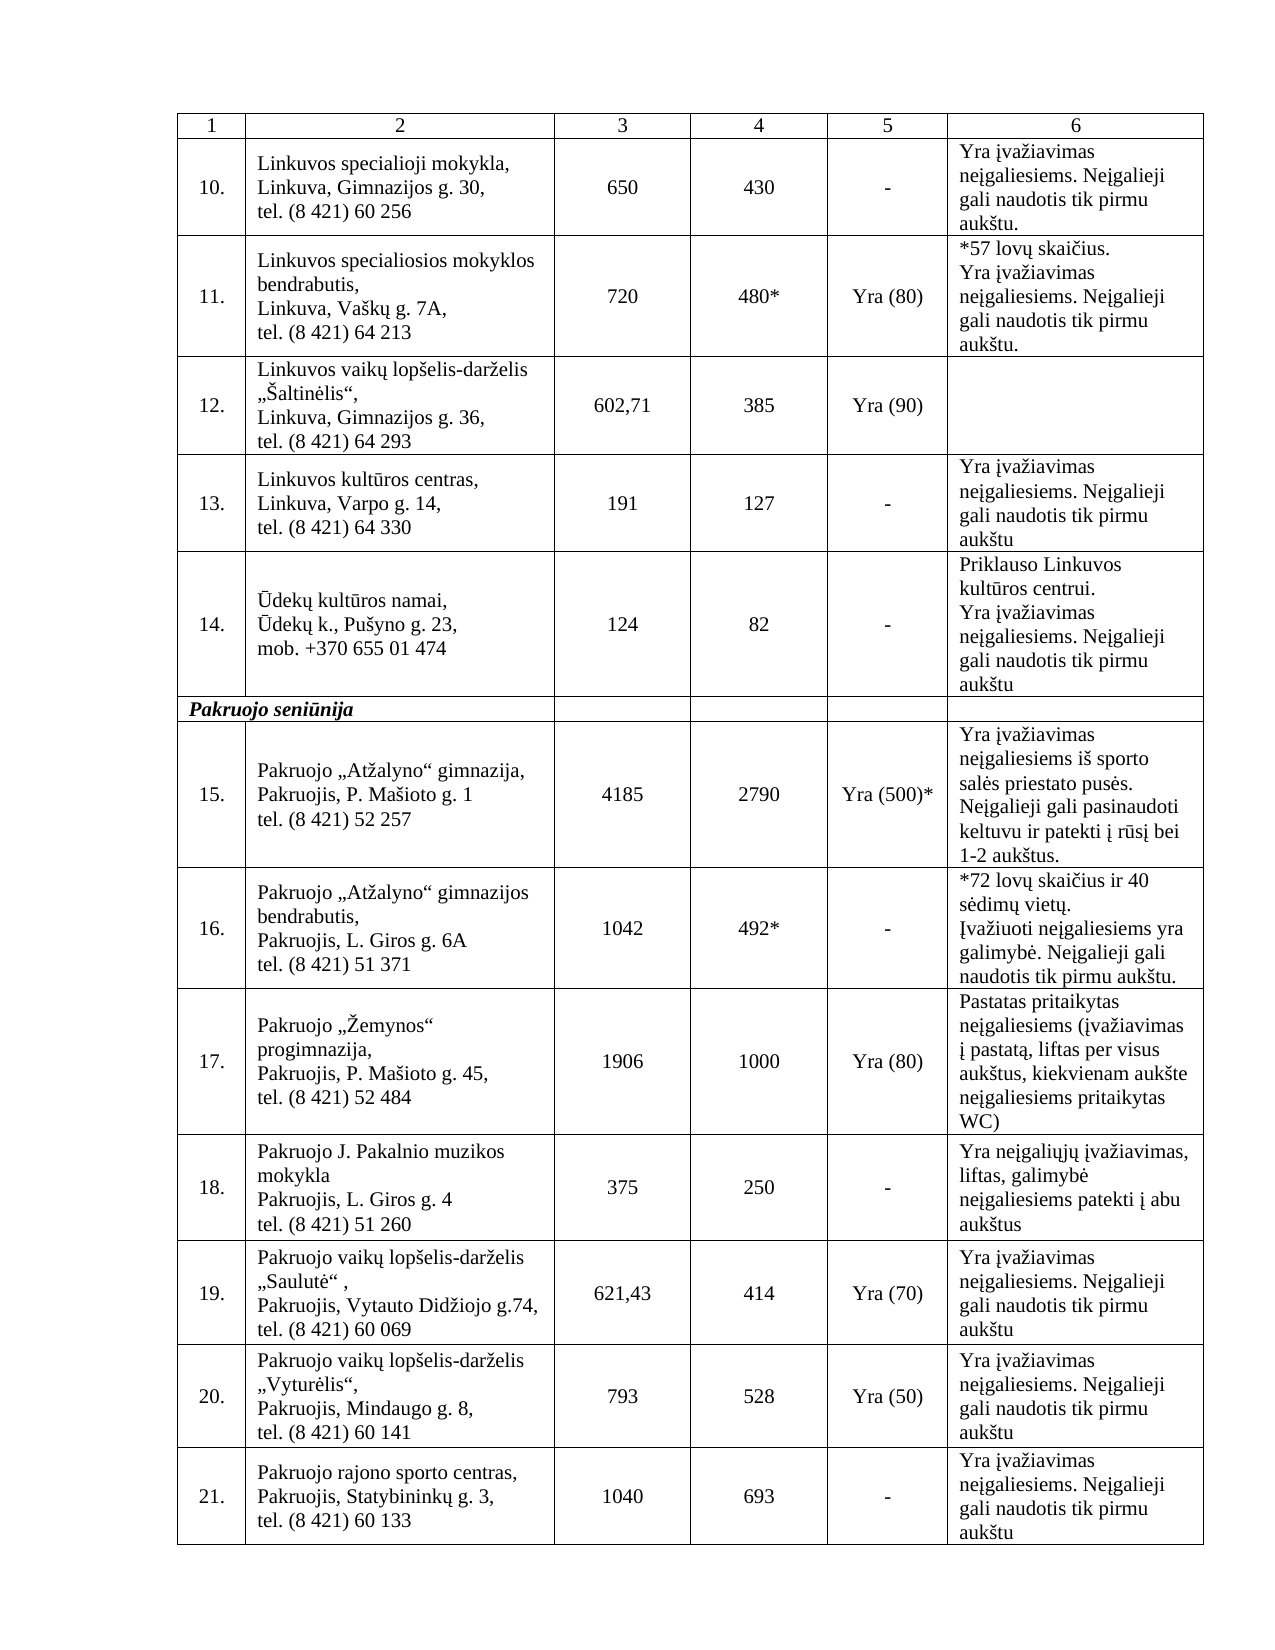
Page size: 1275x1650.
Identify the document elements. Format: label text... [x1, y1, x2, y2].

table_cell 2790 [691, 722, 827, 867]
table_cell [948, 357, 1203, 453]
table_cell 1040 [555, 1448, 690, 1544]
table_cell [691, 697, 827, 721]
table_cell 650 [555, 139, 690, 235]
table_cell 16. [178, 868, 245, 988]
table_cell Linkuvos kultūros centras, Linkuva, Varpo g. 14, tel. (8 421) 64 330 [246, 455, 554, 551]
table_cell 720 [555, 236, 690, 356]
table_cell 3 [555, 114, 690, 137]
table_cell 4185 [555, 722, 690, 867]
table_cell 693 [691, 1448, 827, 1544]
table_cell Linkuvos vaikų lopšelis-darželis „Šaltinėlis“, Linkuva, Gimnazijos g. 36, tel. (8 421) 64 293 [246, 357, 554, 453]
table_cell Yra įvažiavimas neįgaliesiems. Neįgalieji gali naudotis tik pirmu aukštu [948, 1241, 1203, 1344]
table_cell 480* [691, 236, 827, 356]
table_cell Yra įvažiavimas neįgaliesiems. Neįgalieji gali naudotis tik pirmu aukštu [948, 1448, 1203, 1544]
table_cell 21. [178, 1448, 245, 1544]
table_cell Yra (80) [828, 236, 947, 356]
table_cell - [828, 455, 947, 551]
table_cell Yra įvažiavimas neįgaliesiems iš sporto salės priestato pusės. Neįgalieji gali pasinaudoti keltuvu ir patekti į rūsį bei 1-2 aukštus. [948, 722, 1203, 867]
table_cell Yra (90) [828, 357, 947, 453]
table_cell 430 [691, 139, 827, 235]
table_cell Yra (80) [828, 989, 947, 1133]
table_cell 1 [178, 114, 245, 137]
table_cell 13. [178, 455, 245, 551]
table_cell 18. [178, 1135, 245, 1240]
table_cell 191 [555, 455, 690, 551]
table_cell Pakruojo „Žemynos“ progimnazija, Pakruojis, P. Mašioto g. 45, tel. (8 421) 52 484 [246, 989, 554, 1133]
table_cell 528 [691, 1345, 827, 1447]
table_cell Yra įvažiavimas neįgaliesiems. Neįgalieji gali naudotis tik pirmu aukštu. [948, 139, 1203, 235]
table_cell - [828, 868, 947, 988]
table_cell 1000 [691, 989, 827, 1133]
table_cell 6 [948, 114, 1203, 137]
table_cell - [828, 552, 947, 696]
table_cell Pakruojo rajono sporto centras, Pakruojis, Statybininkų g. 3, tel. (8 421) 60 133 [246, 1448, 554, 1544]
table_cell 15. [178, 722, 245, 867]
table_cell 4 [691, 114, 827, 137]
table_cell 1042 [555, 868, 690, 988]
table_cell 1906 [555, 989, 690, 1133]
table_cell 82 [691, 552, 827, 696]
table_cell 385 [691, 357, 827, 453]
table_cell 621,43 [555, 1241, 690, 1344]
table_cell 2 [246, 114, 554, 137]
table_cell Yra neįgaliųjų įvažiavimas, liftas, galimybė neįgaliesiems patekti į abu aukštus [948, 1135, 1203, 1240]
table_cell Pakruojo seniūnija [178, 697, 554, 721]
table_cell 127 [691, 455, 827, 551]
table_cell 11. [178, 236, 245, 356]
table_cell 17. [178, 989, 245, 1133]
table_cell - [828, 1135, 947, 1240]
table_cell 5 [828, 114, 947, 137]
table_cell 602,71 [555, 357, 690, 453]
table_cell 250 [691, 1135, 827, 1240]
table_cell - [828, 139, 947, 235]
table_cell 793 [555, 1345, 690, 1447]
table_cell Yra įvažiavimas neįgaliesiems. Neįgalieji gali naudotis tik pirmu aukštu [948, 1345, 1203, 1447]
table_cell Pakruojo vaikų lopšelis-darželis „Saulutė“ , Pakruojis, Vytauto Didžiojo g.74, tel. (8 421) 60 069 [246, 1241, 554, 1344]
table_cell [828, 697, 947, 721]
table_cell 19. [178, 1241, 245, 1344]
table_cell Yra įvažiavimas neįgaliesiems. Neįgalieji gali naudotis tik pirmu aukštu [948, 455, 1203, 551]
table_cell Ūdekų kultūros namai, Ūdekų k., Pušyno g. 23, mob. +370 655 01 474 [246, 552, 554, 696]
table_cell Pakruojo „Atžalyno“ gimnazija, Pakruojis, P. Mašioto g. 1 tel. (8 421) 52 257 [246, 722, 554, 867]
table_cell Priklauso Linkuvos kultūros centrui. Yra įvažiavimas neįgaliesiems. Neįgalieji gali naudotis tik pirmu aukštu [948, 552, 1203, 696]
table_cell 414 [691, 1241, 827, 1344]
table_cell Pakruojo „Atžalyno“ gimnazijos bendrabutis, Pakruojis, L. Giros g. 6A tel. (8 421) 51 371 [246, 868, 554, 988]
table_cell [555, 697, 690, 721]
table_cell 124 [555, 552, 690, 696]
table_cell Linkuvos specialiosios mokyklos bendrabutis, Linkuva, Vaškų g. 7A, tel. (8 421) 64 213 [246, 236, 554, 356]
table_cell *72 lovų skaičius ir 40 sėdimų vietų. Įvažiuoti neįgaliesiems yra galimybė. Neįgalieji gali naudotis tik pirmu aukštu. [948, 868, 1203, 988]
table_cell 20. [178, 1345, 245, 1447]
table_cell *57 lovų skaičius. Yra įvažiavimas neįgaliesiems. Neįgalieji gali naudotis tik pirmu aukštu. [948, 236, 1203, 356]
table_cell - [828, 1448, 947, 1544]
table_cell Yra (500)* [828, 722, 947, 867]
table_cell Yra (70) [828, 1241, 947, 1344]
table_cell 10. [178, 139, 245, 235]
table_cell Linkuvos specialioji mokykla, Linkuva, Gimnazijos g. 30, tel. (8 421) 60 256 [246, 139, 554, 235]
table_cell Pakruojo vaikų lopšelis-darželis „Vyturėlis“, Pakruojis, Mindaugo g. 8, tel. (8 421) 60 141 [246, 1345, 554, 1447]
table_cell Yra (50) [828, 1345, 947, 1447]
table_cell 14. [178, 552, 245, 696]
table_cell 12. [178, 357, 245, 453]
table_cell 492* [691, 868, 827, 988]
table_cell Pastatas pritaikytas neįgaliesiems (įvažiavimas į pastatą, liftas per visus aukštus, kiekvienam aukšte neįgaliesiems pritaikytas WC) [948, 989, 1203, 1133]
table_cell 375 [555, 1135, 690, 1240]
table_cell [948, 697, 1203, 721]
table_cell Pakruojo J. Pakalnio muzikos mokykla Pakruojis, L. Giros g. 4 tel. (8 421) 51 260 [246, 1135, 554, 1240]
